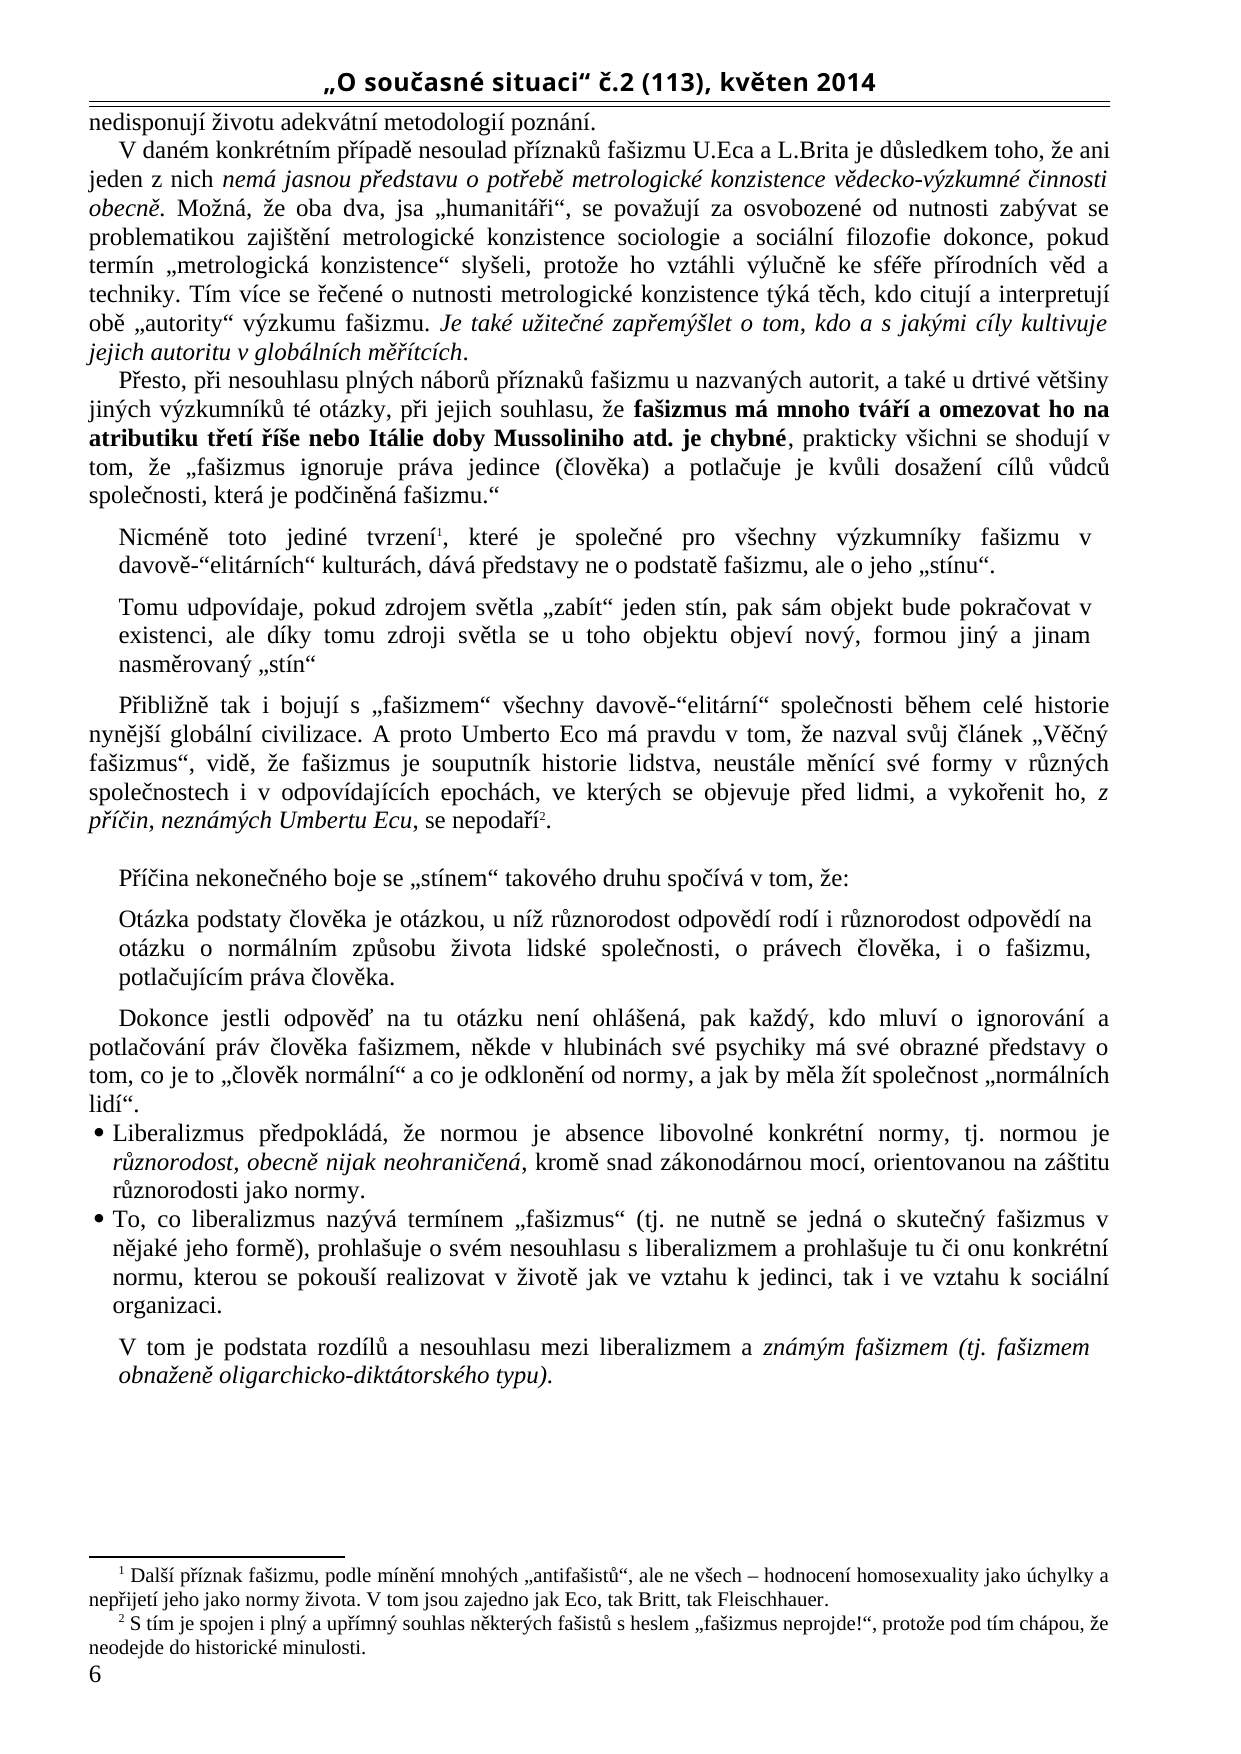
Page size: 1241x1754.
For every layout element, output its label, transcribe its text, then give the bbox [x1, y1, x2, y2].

text Další příznak fašizmu, podle mínění mnohých „antifašistů“, ale ne všech – hodnocení homosexuality jako úchylky a nepřijetí jeho jako normy života. V tom jsou zajedno jak Eco, tak Britt, tak Fleischhauer. [89, 1563, 1110, 1611]
text Dokonce jestli odpověď na tu otázku není ohlášená, pak každý, kdo mluví o ignorování a potlačování práv člověka fašizmem, někde v hlubinách své psychiky má své obrazné představy o tom, co je to „člověk normální“ a co je odklonění od normy, a jak by měla žít společnost „normálních lidí“. [89, 1003, 1110, 1118]
text Přibližně tak i bojují s „fašizmem“ všechny davově-“elitární“ společnosti během celé historie nynější globální civilizace. A proto Umberto Eco má pravdu v tom, že nazval svůj článek „Věčný fašizmus“, vidě, že fašizmus je souputník historie lidstva, neustále měnící své formy v různých společnostech i v odpovídajících epochách, ve kterých se objevuje před lidmi, a vykořenit ho, z příčin, neznámých Umbertu Ecu, se nepodaří. [89, 690, 1110, 834]
list Liberalizmus předpokládá, že normou je absence libovolné konkrétní normy, tj. normou je různorodost, obecně nijak neohraničená, kromě snad zákonodárnou mocí, orientovanou na záštitu různorodosti jako normy. [94, 1118, 1110, 1204]
text Otázka podstaty člověka je otázkou, u níž různorodost odpovědí rodí i různorodost odpovědí na otázku o normálním způsobu života lidské společnosti, o právech člověka, i o fašizmu, potlačujícím práva člověka. [118, 904, 1093, 990]
text V daném konkrétním případě nesoulad příznaků fašizmu U.Eca a L.Brita je důsledkem toho, že ani jeden z nich nemá jasnou představu o potřebě metrologické konzistence vědecko-výzkumné činnosti obecně. Možná, že oba dva, jsa „humanitáři“, se považují za osvobozené od nutnosti zabývat se problematikou zajištění metrologické konzistence sociologie a sociální filozofie dokonce, pokud termín „metrologická konzistence“ slyšeli, protože ho vztáhli výlučně ke sféře přírodních věd a techniky. Tím více se řečené o nutnosti metrologické konzistence týká těch, kdo citují a interpretují obě „autority“ výzkumu fašizmu. Je také užitečné zapřemýšlet o tom, kdo a s jakými cíly kultivuje jejich autoritu v globálních měřítcích. [89, 135, 1110, 365]
text Nicméně toto jediné tvrzení, které je společné pro všechny výzkumníky fašizmu v davově-“elitárních“ kulturách, dává představy ne o podstatě fašizmu, ale o jeho „stínu“. [118, 522, 1093, 579]
text Příčina nekonečného boje se „stínem“ takového druhu spočívá v tom, že: [89, 863, 1110, 892]
text Přesto, při nesouhlasu plných náborů příznaků fašizmu u nazvaných autorit, a také u drtivé většiny jiných výzkumníků té otázky, při jejich souhlasu, že fašizmus má mnoho tváří a omezovat ho na atributiku třetí říše nebo Itálie doby Mussoliniho atd. je chybné, prakticky všichni se shodují v tom, že „fašizmus ignoruje práva jedince (člověka) a potlačuje je kvůli dosažení cílů vůdců společnosti, která je podčiněná fašizmu.“ [89, 365, 1110, 509]
text Tomu udpovídaje, pokud zdrojem světla „zabít“ jeden stín, pak sám objekt bude pokračovat v existenci, ale díky tomu zdroji světla se u toho objektu objeví nový, formou jiný a jinam nasměrovaný „stín“ [118, 592, 1093, 678]
list To, co liberalizmus nazývá termínem „fašizmus“ (tj. ne nutně se jedná o skutečný fašizmus v nějaké jeho formě), prohlašuje o svém nesouhlasu s liberalizmem a prohlašuje tu či onu konkrétní normu, kterou se pokouší realizovat v životě jak ve vztahu k jedinci, tak i ve vztahu k sociální organizaci. [94, 1204, 1110, 1319]
text S tím je spojen i plný a upřímný souhlas některých fašistů s heslem „fašizmus neprojde!“, protože pod tím chápou, že neodejde do historické minulosti. [89, 1611, 1110, 1659]
text nedisponují životu adekvátní metodologií poznání. [89, 107, 1110, 135]
text V tom je podstata rozdílů a nesouhlasu mezi liberalizmem a známým fašizmem (tj. fašizmem obnaženě oligarchicko-diktátorského typu). [118, 1332, 1093, 1389]
